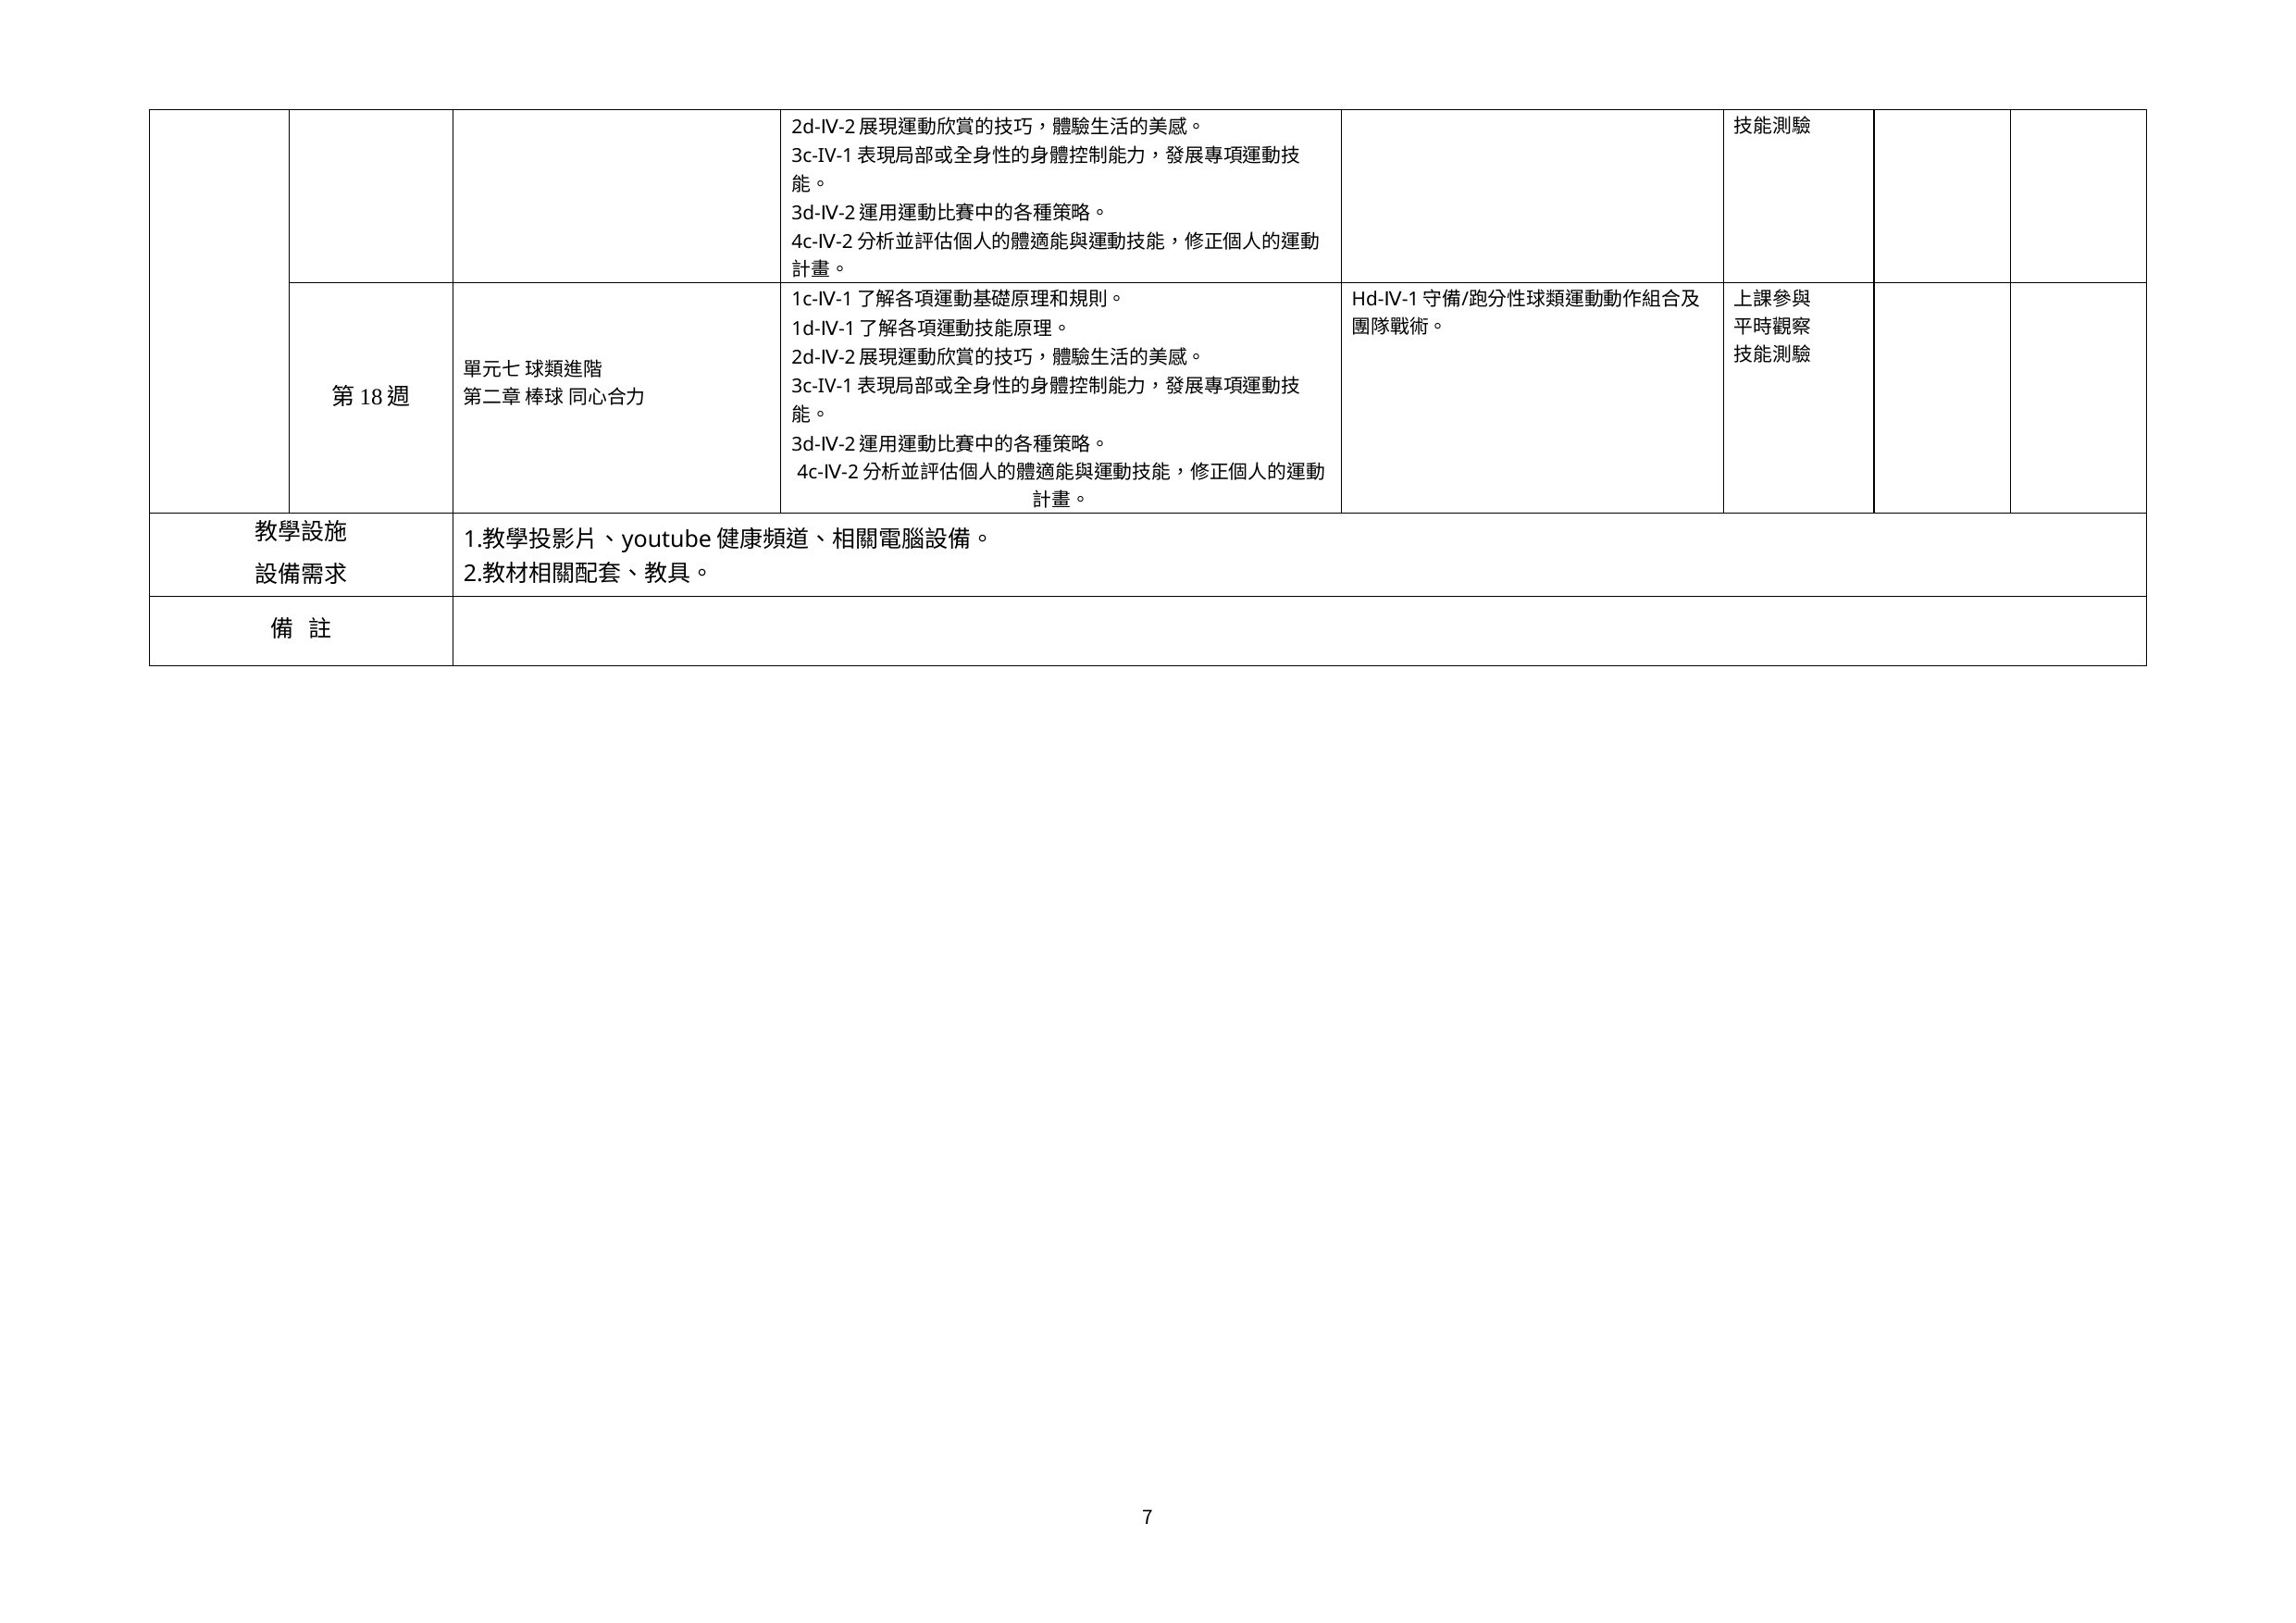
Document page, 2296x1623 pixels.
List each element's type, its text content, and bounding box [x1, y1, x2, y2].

table_cell 上課參與 平時觀察 技能測驗 [1724, 283, 1873, 513]
table_cell 技能測驗 [1724, 110, 1873, 282]
table_cell [453, 110, 780, 282]
table_cell 單元七 球類進階 第二章 棒球 同心合力 [453, 283, 780, 513]
table_cell [2011, 110, 2146, 282]
table_cell Hd-Ⅳ-1守備/跑分性球類運動動作組合及團隊戰術。 [1342, 283, 1723, 513]
table_cell 第18週 [290, 283, 453, 513]
table_cell [1875, 283, 2010, 513]
table_cell 1c-Ⅳ-1了解各項運動基礎原理和規則。 1d-Ⅳ-1了解各項運動技能原理。 2d-Ⅳ-2展現運動欣賞的技巧，體驗生活的美感。 3c-IV-1表現局部或全身性的身體控制能力，發展專項運動技能。 3d-Ⅳ-2運用運動比賽中的各種策略。 4c-Ⅳ-2分析並評估個人的體適能與運動技能，修正個人的運動計畫。 [781, 283, 1341, 513]
table_cell [1875, 110, 2010, 282]
table_cell 2d-Ⅳ-2展現運動欣賞的技巧，體驗生活的美感。 3c-IV-1表現局部或全身性的身體控制能力，發展專項運動技能。 3d-Ⅳ-2運用運動比賽中的各種策略。 4c-Ⅳ-2分析並評估個人的體適能與運動技能，修正個人的運動計畫。 [781, 110, 1341, 282]
table_cell 教學設施 設備需求 [150, 514, 453, 595]
table_cell 1.教學投影片、youtube健康頻道、相關電腦設備。 2.教材相關配套、教具。 [453, 514, 2146, 595]
table_cell [1342, 110, 1723, 282]
table_cell [290, 110, 453, 282]
table_cell 備 註 [150, 597, 453, 664]
table_cell [2011, 283, 2146, 513]
table_cell [453, 597, 2146, 664]
